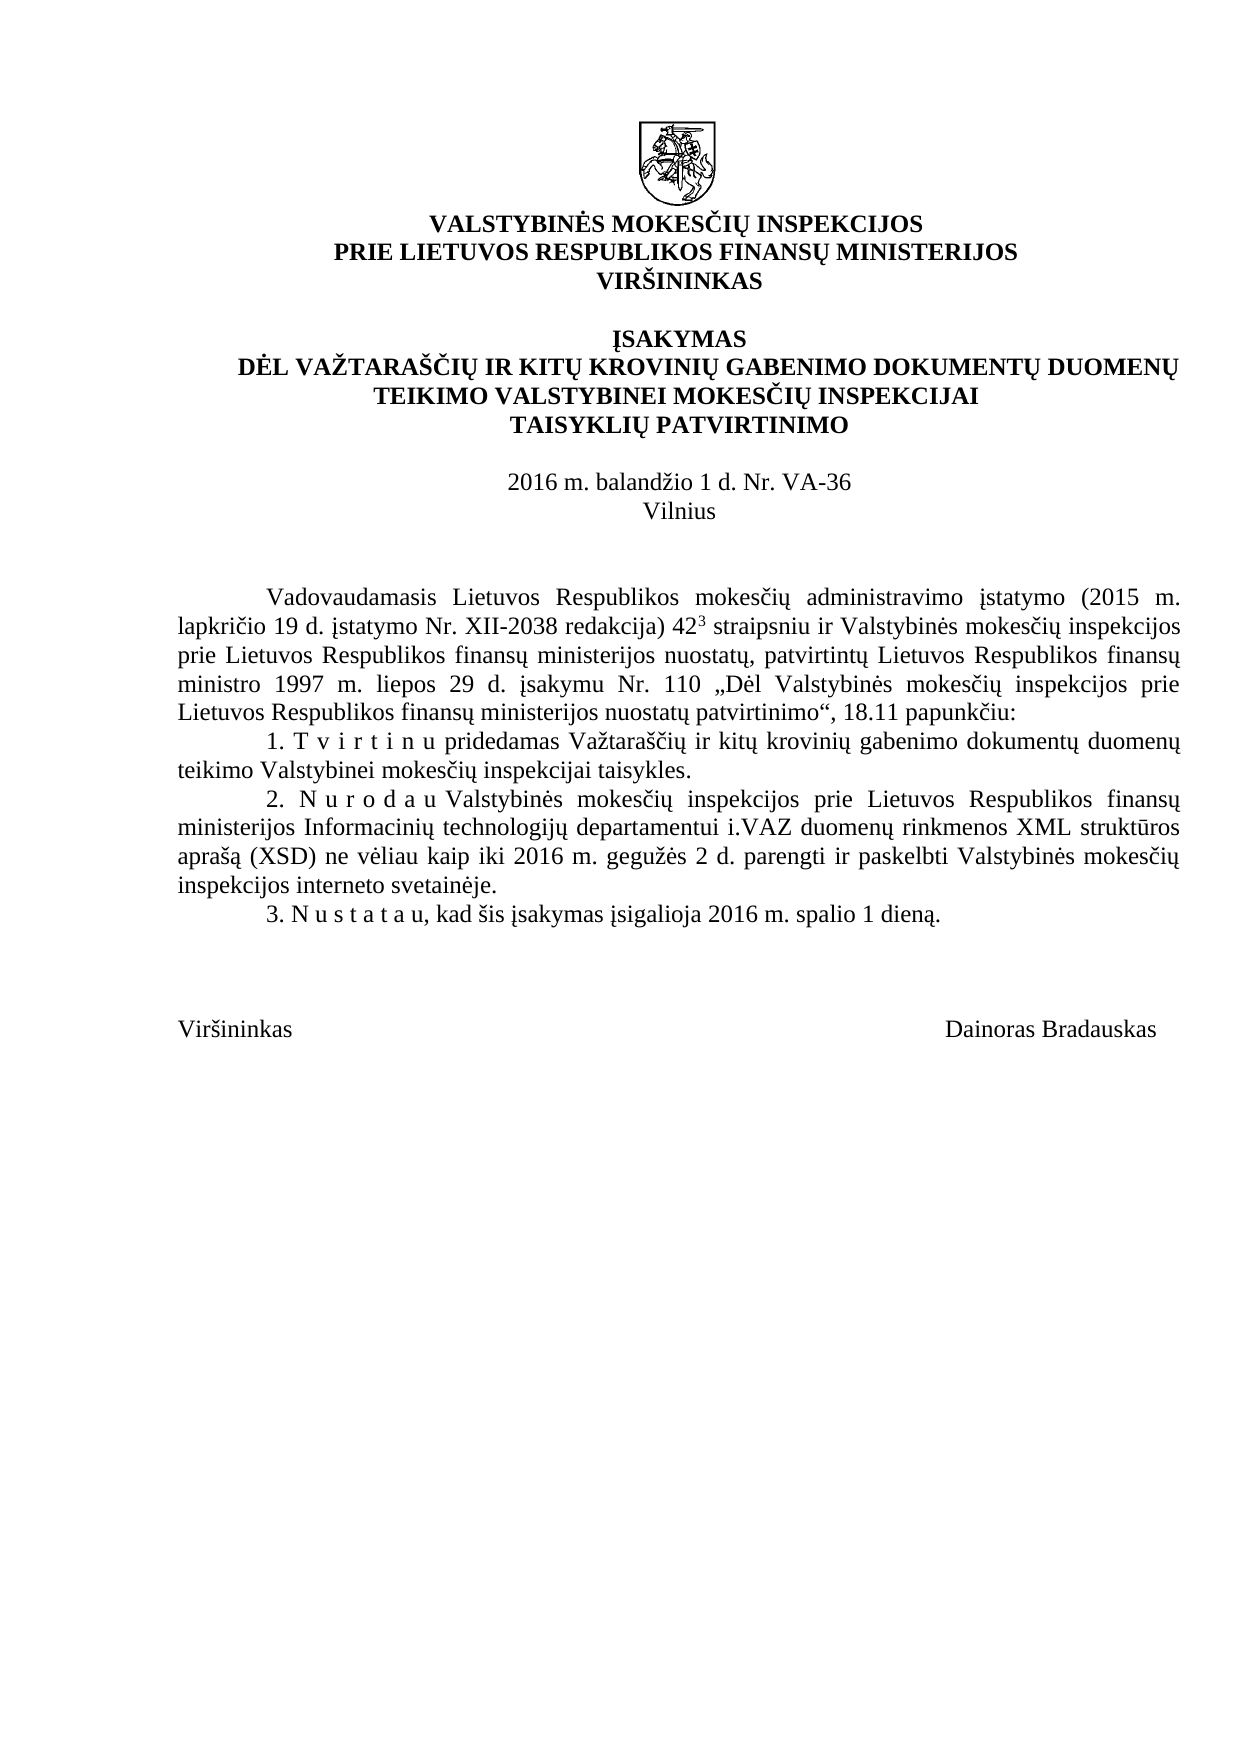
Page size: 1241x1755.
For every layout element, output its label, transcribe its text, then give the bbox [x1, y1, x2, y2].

text DĖL VAŽTARAŠČIŲ IR KITŲ KROVINIŲ GABENIMO DOKUMENTŲ DUOMENŲ TEIKIMO VALSTYBINEI MOKESČIŲ INSPEKCIJAI [177, 352, 1181, 410]
text 1. T v i r t i n u pridedamas Važtaraščių ir kitų krovinių gabenimo dokumentų duomenų teikimo Valstybinei mokesčių inspekcijai taisykles. [177, 726, 1181, 784]
text Viršininkas Dainoras Bradauskas [177, 1014, 1181, 1042]
text TAISYKLIŲ PATVIRTINIMO [177, 410, 1181, 439]
text 3. N u s t a t a u, kad šis įsakymas įsigalioja 2016 m. spalio 1 dieną. [177, 899, 1181, 927]
text ĮSAKYMAS [177, 324, 1181, 352]
text VALSTYBINĖS MOKESČIŲ INSPEKCIJOS PRIE LIETUVOS RESPUBLIKOS FINANSŲ MINISTERIJOS VIRŠININKAS [177, 209, 1181, 295]
text Vilnius [177, 496, 1181, 525]
text 2016 m. balandžio 1 d. Nr. VA-36 [177, 467, 1181, 496]
text 2. NurodauValstybinės mokesčių inspekcijos prie Lietuvos Respublikos finansų ministerijos Informacinių technologijų departamentui i.VAZ duomenų rinkmenos XML struktūros aprašą (XSD) ne vėliau kaip iki 2016 m. gegužės 2 d. parengti ir paskelbti Valstybinės mokesčių inspekcijos interneto svetainėje. [177, 784, 1181, 899]
text Vadovaudamasis Lietuvos Respublikos mokesčių administravimo įstatymo (2015 m. lapkričio 19 d. įstatymo Nr. XII-2038 redakcija) 423 straipsniu ir Valstybinės mokesčių inspekcijos prie Lietuvos Respublikos finansų ministerijos nuostatų, patvirtintų Lietuvos Respublikos finansų ministro 1997 m. liepos 29 d. įsakymu Nr. 110 „Dėl Valstybinės mokesčių inspekcijos prie Lietuvos Respublikos finansų ministerijos nuostatų patvirtinimo“, 18.11 papunkčiu: [177, 582, 1181, 726]
